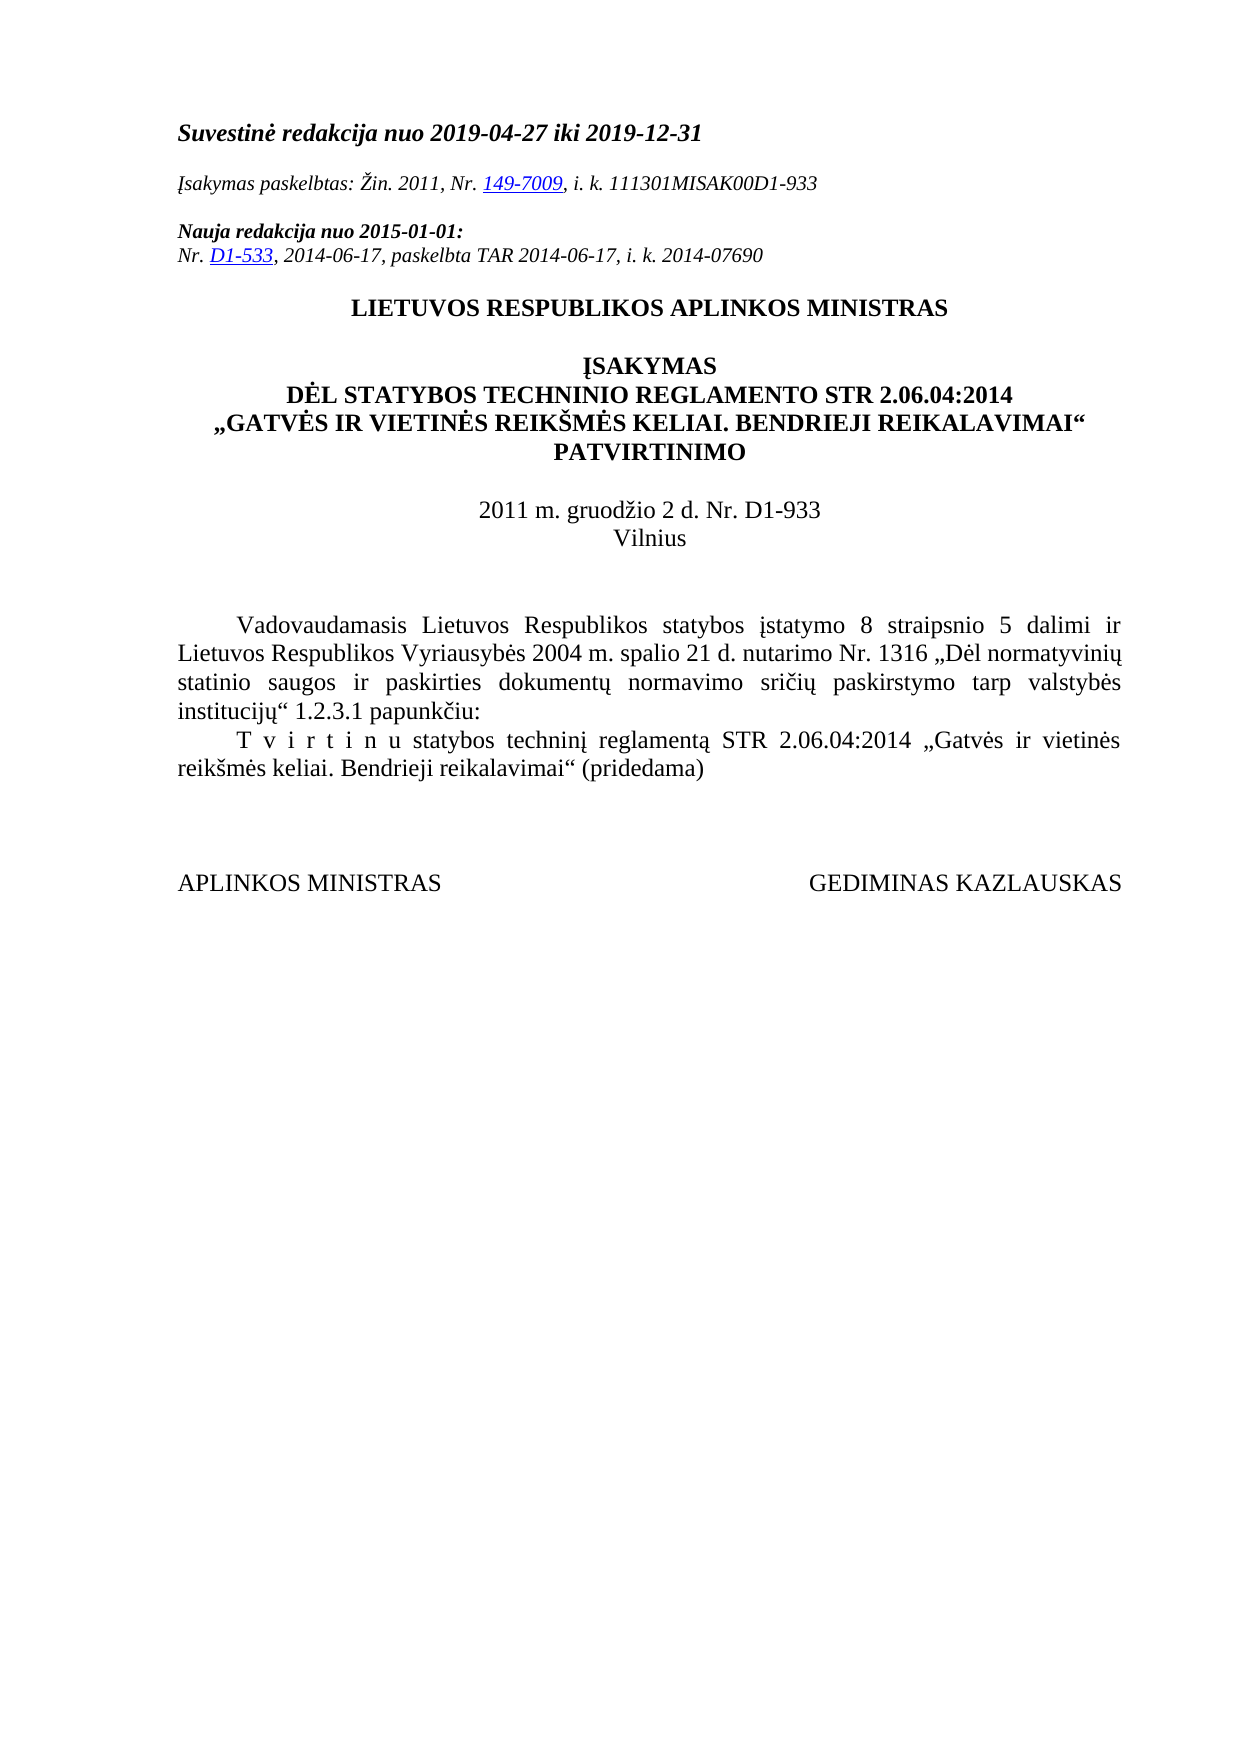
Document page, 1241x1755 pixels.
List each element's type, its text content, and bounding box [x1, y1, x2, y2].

text Vadovaudamasis Lietuvos Respublikos statybos įstatymo 8 straipsnio 5 dalimi ir Lietuvos Respublikos Vyriausybės 2004 m. spalio 21 d. nutarimo Nr. 1316 „Dėl normatyvinių statinio saugos ir paskirties dokumentų normavimo sričių paskirstymo tarp valstybės institucijų“ 1.2.3.1 papunkčiu: [177, 610, 1122, 725]
text T v i r t i n u statybos techninį reglamentą STR 2.06.04:2014 „Gatvės ir vietinės reikšmės keliai. Bendrieji reikalavimai“ (pridedama) [177, 725, 1122, 782]
text Aplinkos ministras Gediminas Kazlauskas [177, 868, 1122, 897]
text ĮSAKYMAS [177, 351, 1122, 380]
text Nr. D1-533, 2014-06-17, paskelbta TAR 2014-06-17, i. k. 2014-07690 [177, 243, 1122, 267]
text LIETUVOS RESPUBLIKOS APLINKOS MINISTRAS [177, 293, 1122, 322]
text Nauja redakcija nuo 2015-01-01: [177, 219, 1122, 243]
text „GATVĖS IR VIETINĖS REIKŠMĖS KELIAI. BENDRIEJI REIKALAVIMAI“ PATVIRTINIMO [177, 408, 1122, 466]
text 2011 m. gruodžio 2 d. Nr. D1-933 [177, 495, 1122, 523]
text Suvestinė redakcija nuo 2019-04-27 iki 2019-12-31 [177, 118, 1122, 147]
text DĖL STATYBOS TECHNINIO REGLAMENTO STR 2.06.04:2014 [177, 380, 1122, 408]
text Įsakymas paskelbtas: Žin. 2011, Nr. 149-7009, i. k. 111301MISAK00D1-933 [177, 171, 1122, 195]
text Vilnius [177, 523, 1122, 552]
